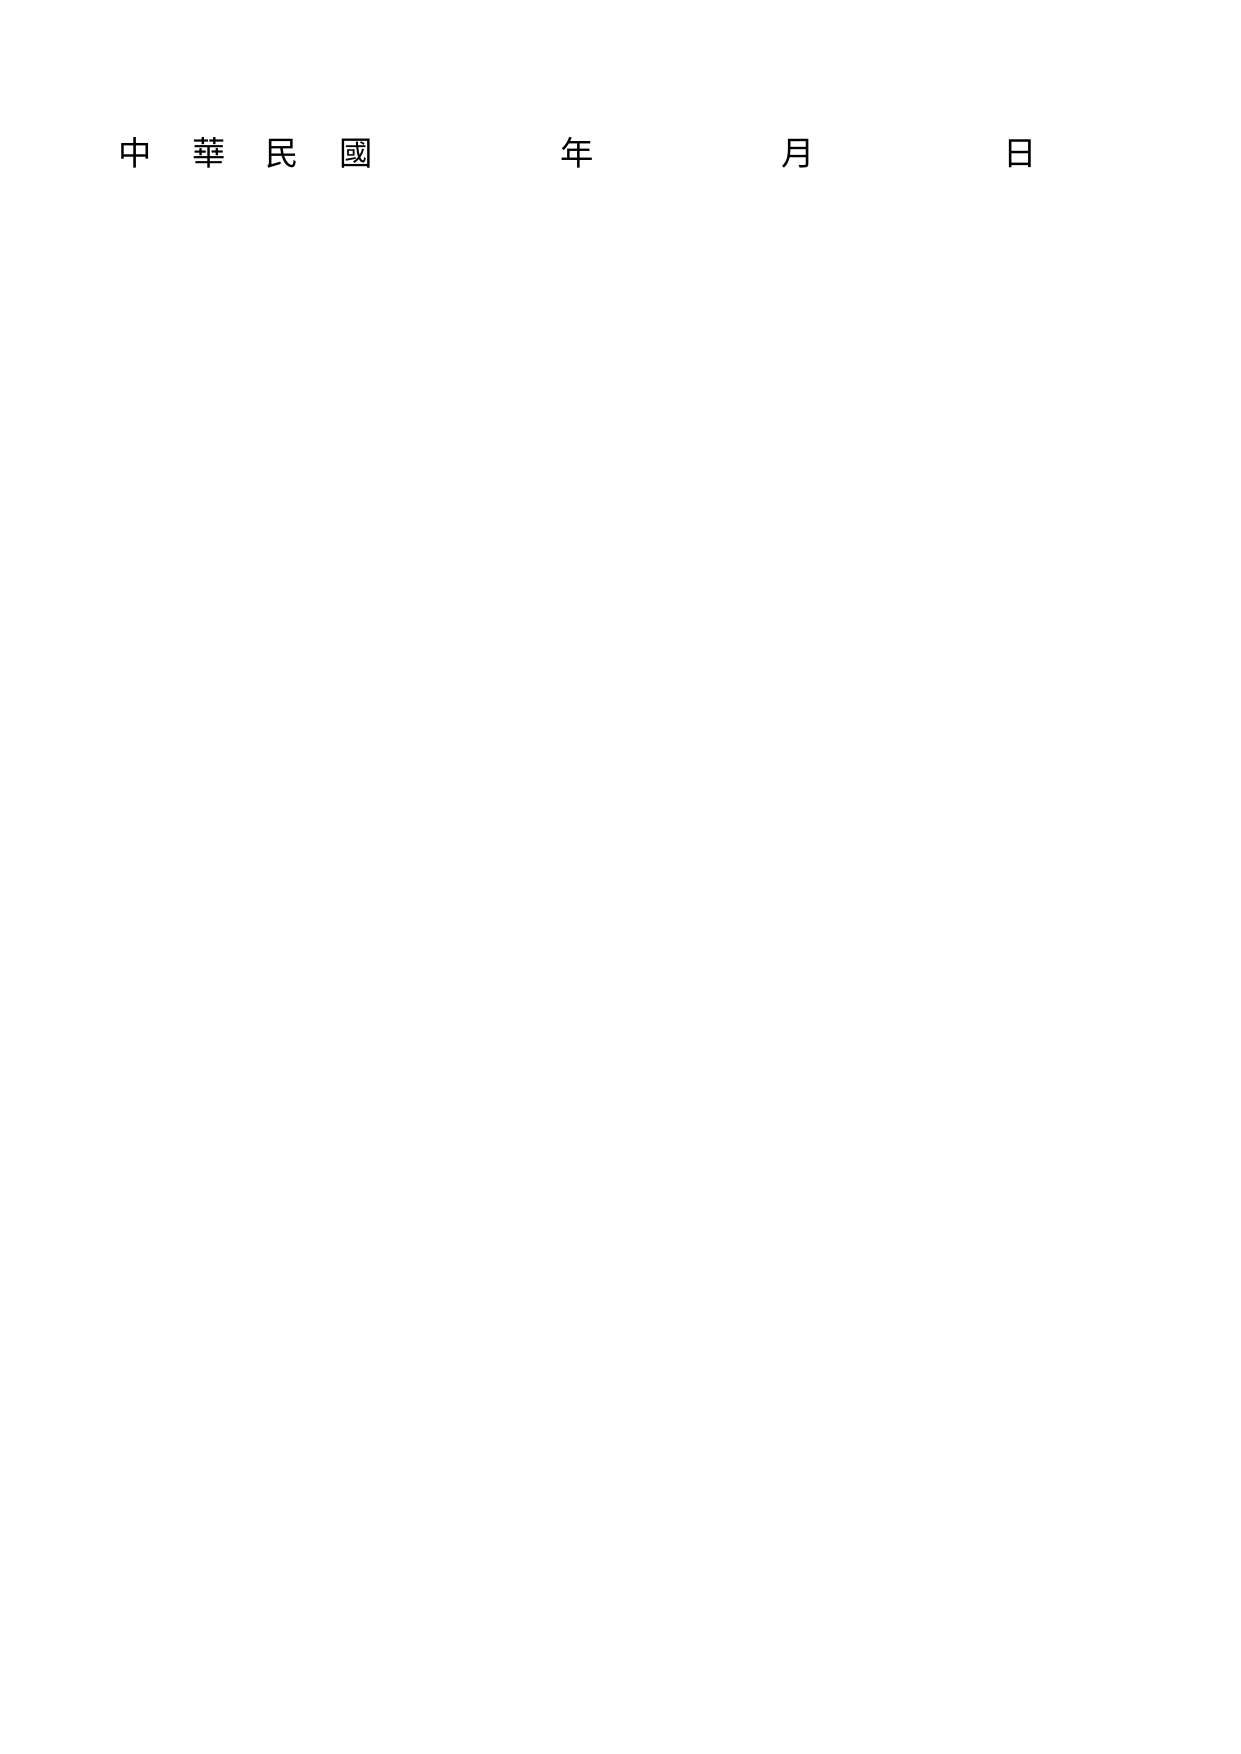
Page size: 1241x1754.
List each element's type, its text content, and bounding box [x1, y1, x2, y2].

text 中華民國 年 月 日 [118, 127, 1037, 175]
